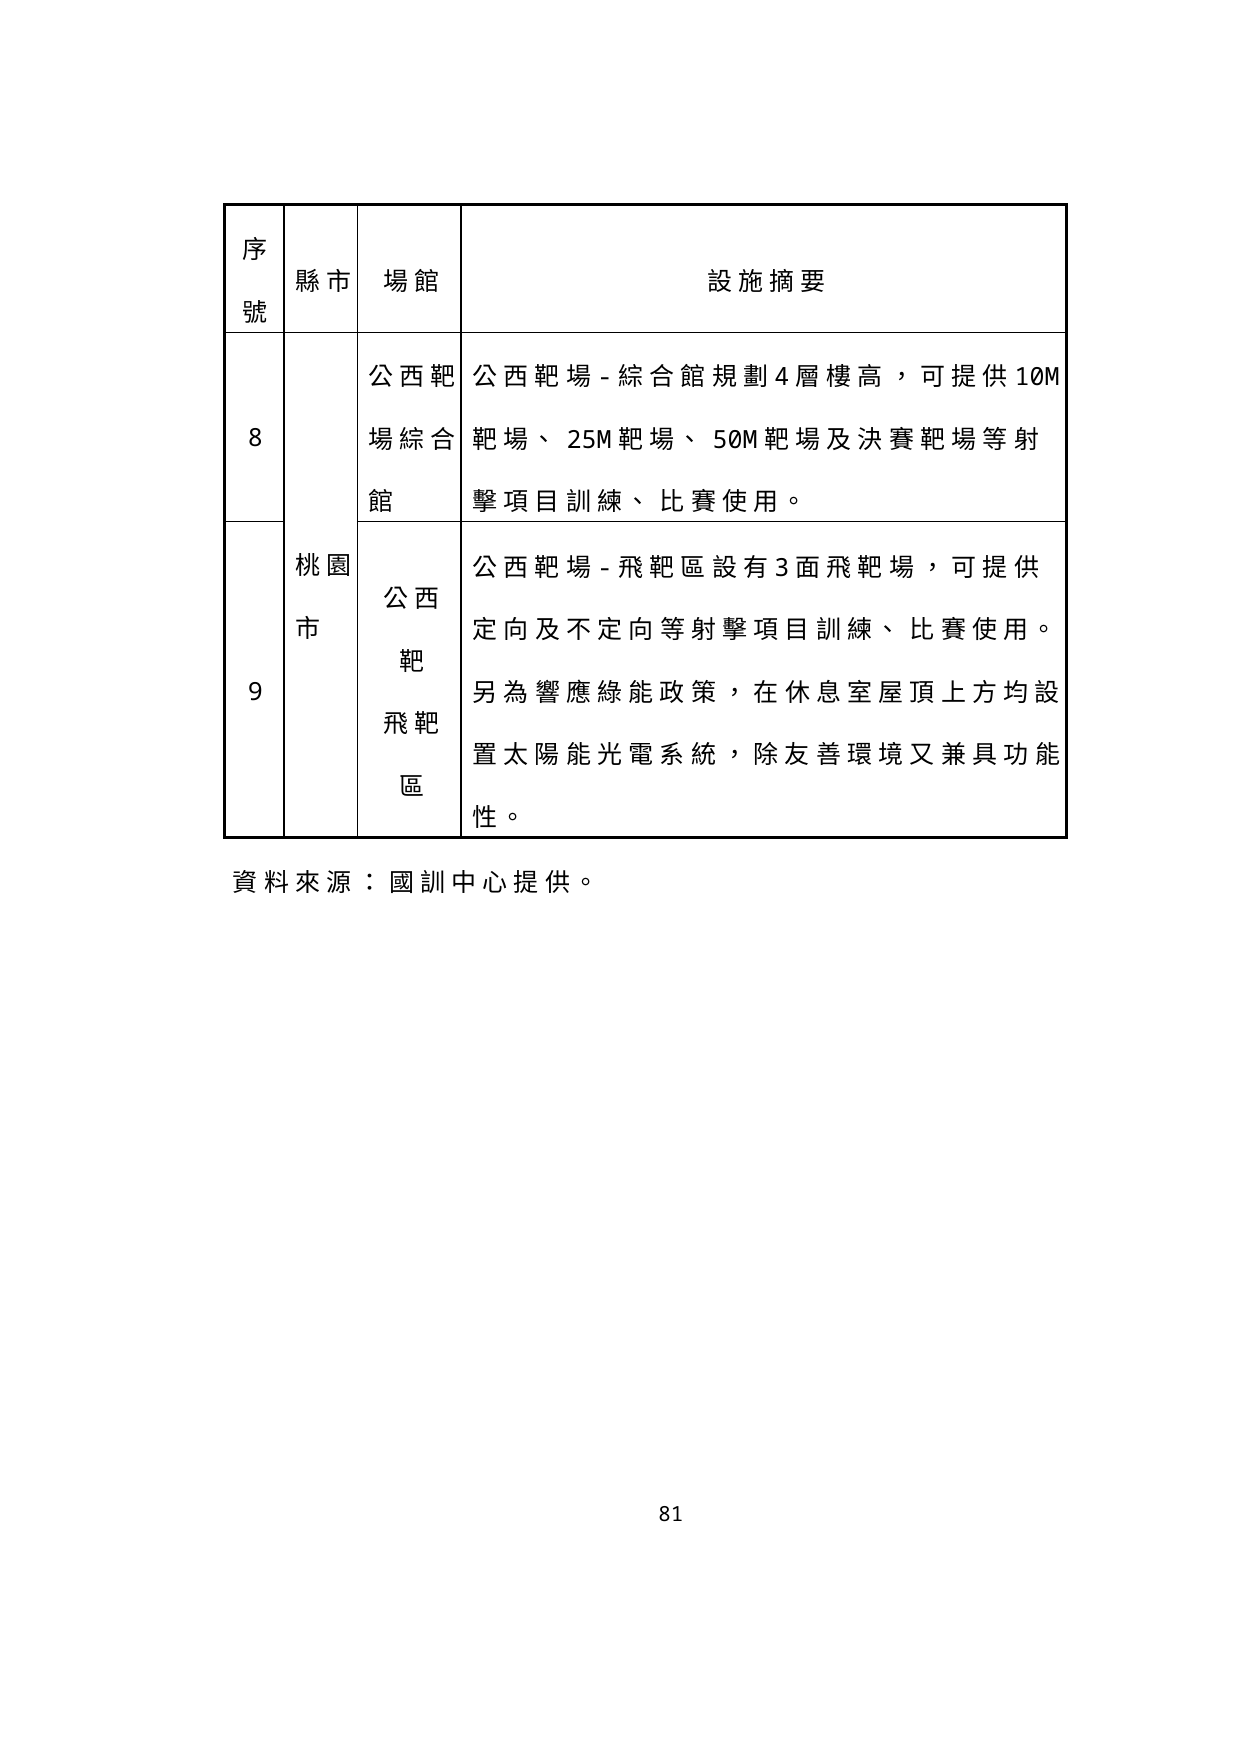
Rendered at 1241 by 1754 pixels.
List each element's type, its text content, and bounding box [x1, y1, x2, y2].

table_cell 公西靶 飛靶區 [358, 522, 460, 836]
table_cell 公西靶場-綜合館規劃4層樓高，可提供10M靶場、25M靶場、50M靶場及決賽靶場等射擊項目訓練、比賽使用。 [462, 333, 1065, 521]
text 資料來源：國訓中心提供。 [177, 839, 1063, 902]
table_cell 桃園市 [285, 333, 357, 836]
table_cell 8 [226, 333, 283, 521]
table_cell 9 [226, 522, 283, 836]
table_cell 公西靶場綜合館 [358, 333, 460, 521]
table_header 設施摘要 [462, 206, 1065, 331]
table_header 序號 [226, 206, 283, 331]
table_header 縣市 [285, 206, 357, 331]
table_cell 公西靶場-飛靶區設有3面飛靶場，可提供定向及不定向等射擊項目訓練、比賽使用。另為響應綠能政策，在休息室屋頂上方均設置太陽能光電系統，除友善環境又兼具功能性。 [462, 522, 1065, 836]
table_header 場館 [358, 206, 460, 331]
